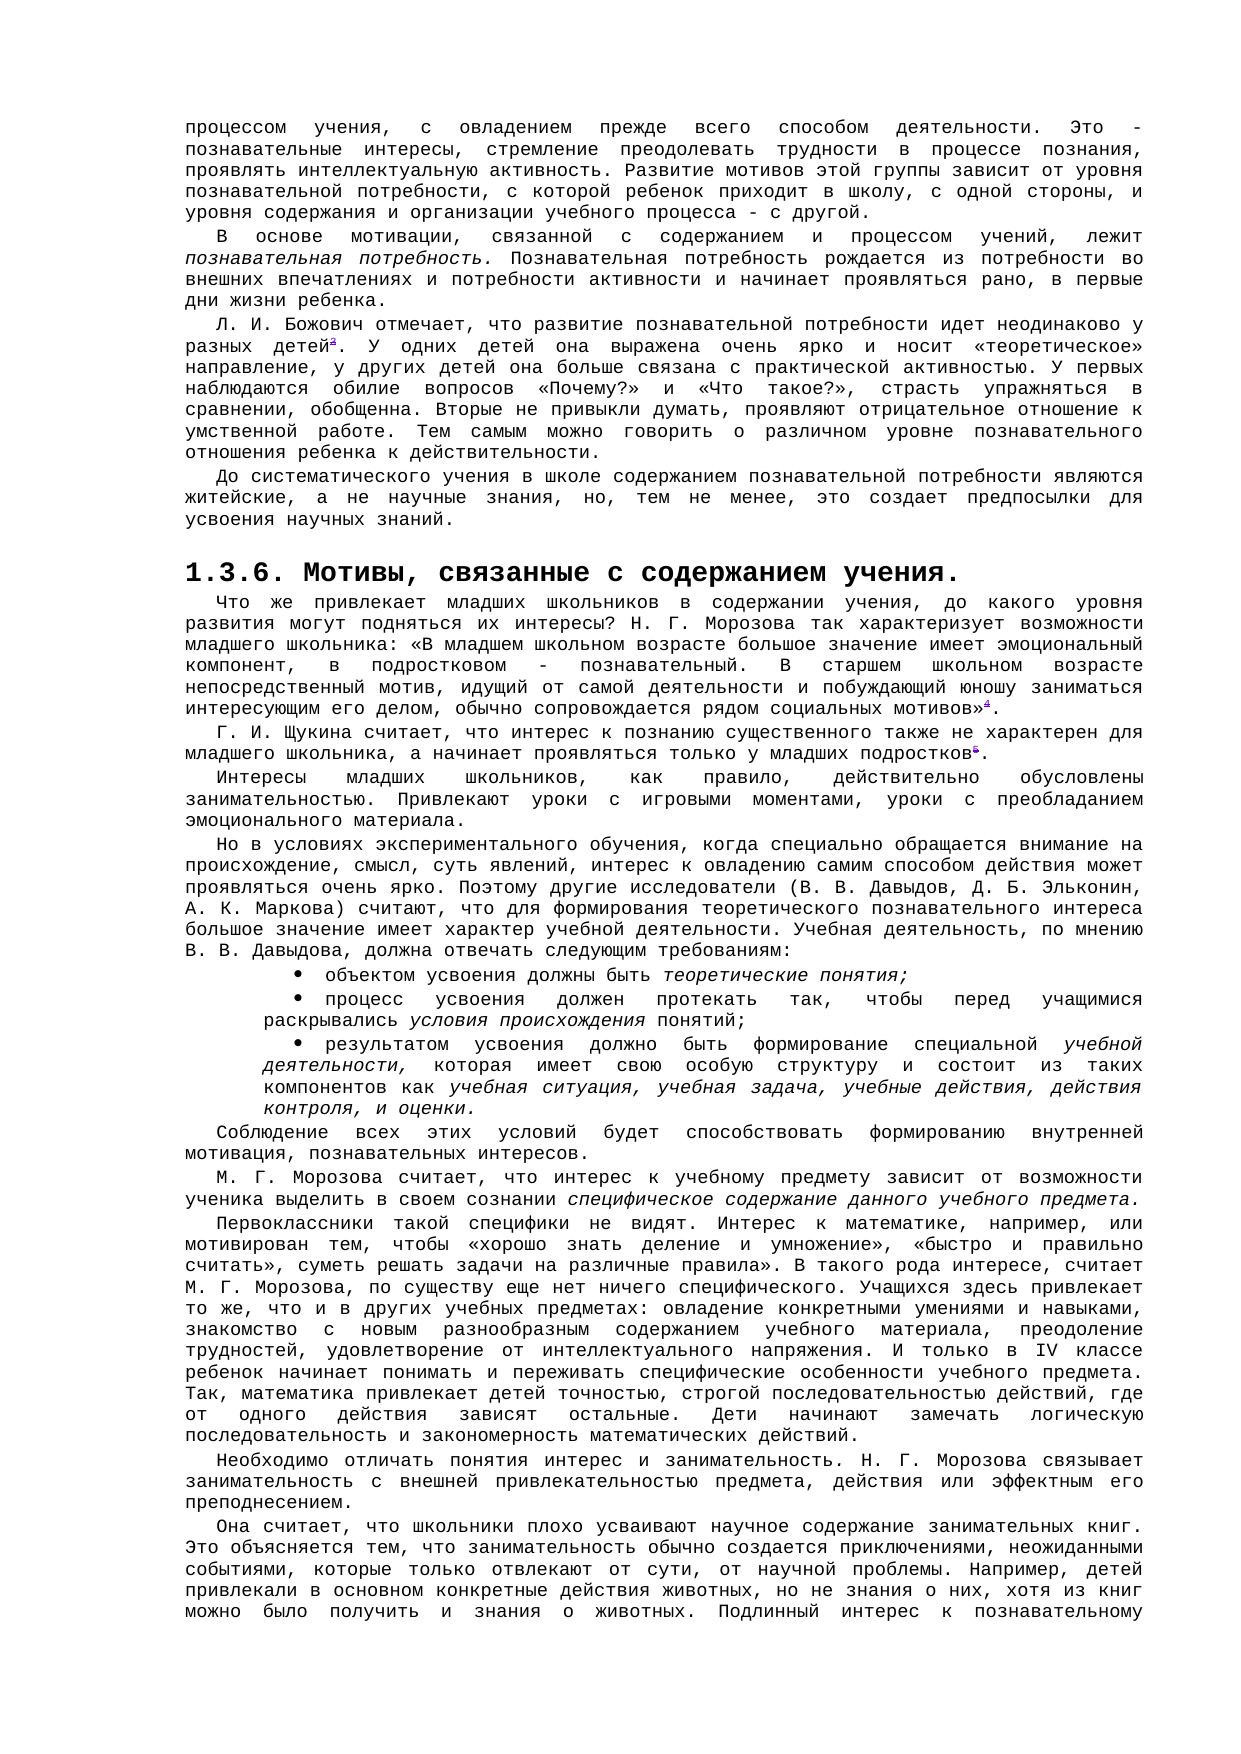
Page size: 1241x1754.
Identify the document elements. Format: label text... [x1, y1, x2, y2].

text Что же привлекает младших школьников в содержании учения, до какого уровня развития могут подняться их интересы? Н. Г. Морозова так характеризует возможности младшего школьника: «В младшем школьном возрасте большое значение имеет эмоциональный компонент, в подростковом - познавательный. В старшем школьном возрасте непосредственный мотив, идущий от самой деятельности и побуждающий юношу заниматься интересующим его делом, обычно сопровождается рядом социальных мотивов»4. [185, 592, 1144, 720]
text Л. И. Божович отмечает, что развитие познавательной потребности идет неодинаково у разных детей3. У одних детей она выражена очень ярко и носит «теоретическое» направление, у других детей она больше связана с практической активностью. У первых наблюдаются обилие вопросов «Почему?» и «Что такое?», страсть упражняться в сравнении, обобщенна. Вторые не привыкли думать, проявляют отрицательное отношение к умственной работе. Тем самым можно говорить о различном уровне познавательного отношения ребенка к действительности. [185, 315, 1144, 464]
text процессом учения, с овладением прежде всего способом деятельности. Это - познавательные интересы, стремление преодолевать трудности в процессе познания, проявлять интеллектуальную активность. Развитие мотивов этой группы зависит от уровня познавательной потребности, с которой ребенок приходит в школу, с одной стороны, и уровня содержания и организации учебного процесса - с другой. [185, 118, 1144, 224]
text 1.3.6. Мотивы, связанные с содержанием учения. [185, 558, 1144, 589]
text Интересы младших школьников, как правило, действительно обусловлены занимательностью. Привлекают уроки с игровыми моментами, уроки с преобладанием эмоционального материала. [185, 768, 1144, 832]
text Но в условиях экспериментального обучения, когда специально обращается внимание на происхождение, смысл, суть явлений, интерес к овладению самим способом действия может проявляться очень ярко. Поэтому другие исследователи (В. В. Давыдов, Д. Б. Эльконин, А. К. Маркова) считают, что для формирования теоретического познавательного интереса большое значение имеет характер учебной деятельности. Учебная деятельность, по мнению В. В. Давыдова, должна отвечать следующим требованиям: [185, 835, 1144, 962]
list процесс усвоения должен протекать так, чтобы перед учащимися раскрывались условия происхождения понятий; [263, 989, 1144, 1032]
text Соблюдение всех этих условий будет способствовать формированию внутренней мотивация, познавательных интересов. [185, 1123, 1144, 1165]
list результатом усвоения должно быть формирование специальной учебной деятельности, которая имеет свою особую структуру и состоит из таких компонентов как учебная ситуация, учебная задача, учебные действия, действия контроля, и оценки. [263, 1035, 1144, 1120]
text До систематического учения в школе содержанием познавательной потребности являются житейские, а не научные знания, но, тем не менее, это создает предпосылки для усвоения научных знаний. [185, 467, 1144, 531]
list объектом усвоения должны быть теоретические понятия; [263, 965, 1144, 987]
text М. Г. Морозова считает, что интерес к учебному предмету зависит от возможности ученика выделить в своем сознании специфическое содержание данного учебного предмета. [185, 1168, 1144, 1211]
text Она считает, что школьники плохо усваивают научное содержание занимательных книг. Это объясняется тем, что занимательность обычно создается приключениями, неожиданными событиями, которые только отвлекают от сути, от научной проблемы. Например, детей привлекали в основном конкретные действия животных, но не знания о них, хотя из книг можно было получить и знания о животных. Подлинный интерес к познавательному [185, 1517, 1144, 1623]
text Г. И. Щукина считает, что интерес к познанию существенного также не характерен для младшего школьника, а начинает проявляться только у младших подростков5. [185, 723, 1144, 765]
text В основе мотивации, связанной с содержанием и процессом учений, лежит познавательная потребность. Познавательная потребность рождается из потребности во внешних впечатлениях и потребности активности и начинает проявляться рано, в первые дни жизни ребенка. [185, 227, 1144, 312]
text Первоклассники такой специфики не видят. Интерес к математике, например, или мотивирован тем, чтобы «хорошо знать деление и умножение», «быстро и правильно считать», суметь решать задачи на различные правила». В такого рода интересе, считает М. Г. Морозова, по существу еще нет ничего специфического. Учащихся здесь привлекает то же, что и в других учебных предметах: овладение конкретными умениями и навыками, знакомство с новым разнообразным содержанием учебного материала, преодоление трудностей, удовлетворение от интеллектуального напряжения. И только в IV классе ребенок начинает понимать и переживать специфические особенности учебного предмета. Taк, математика привлекает детей точностью, строгой последовательностью действий, где от одного действия зависят остальные. Дети начинают замечать логическую последовательность и закономерность математических действий. [185, 1214, 1144, 1447]
text Необходимо отличать понятия интерес и занимательность. Н. Г. Морозова связывает занимательность с внешней привлекательностью предмета, действия или эффектным его преподнесением. [185, 1450, 1144, 1514]
